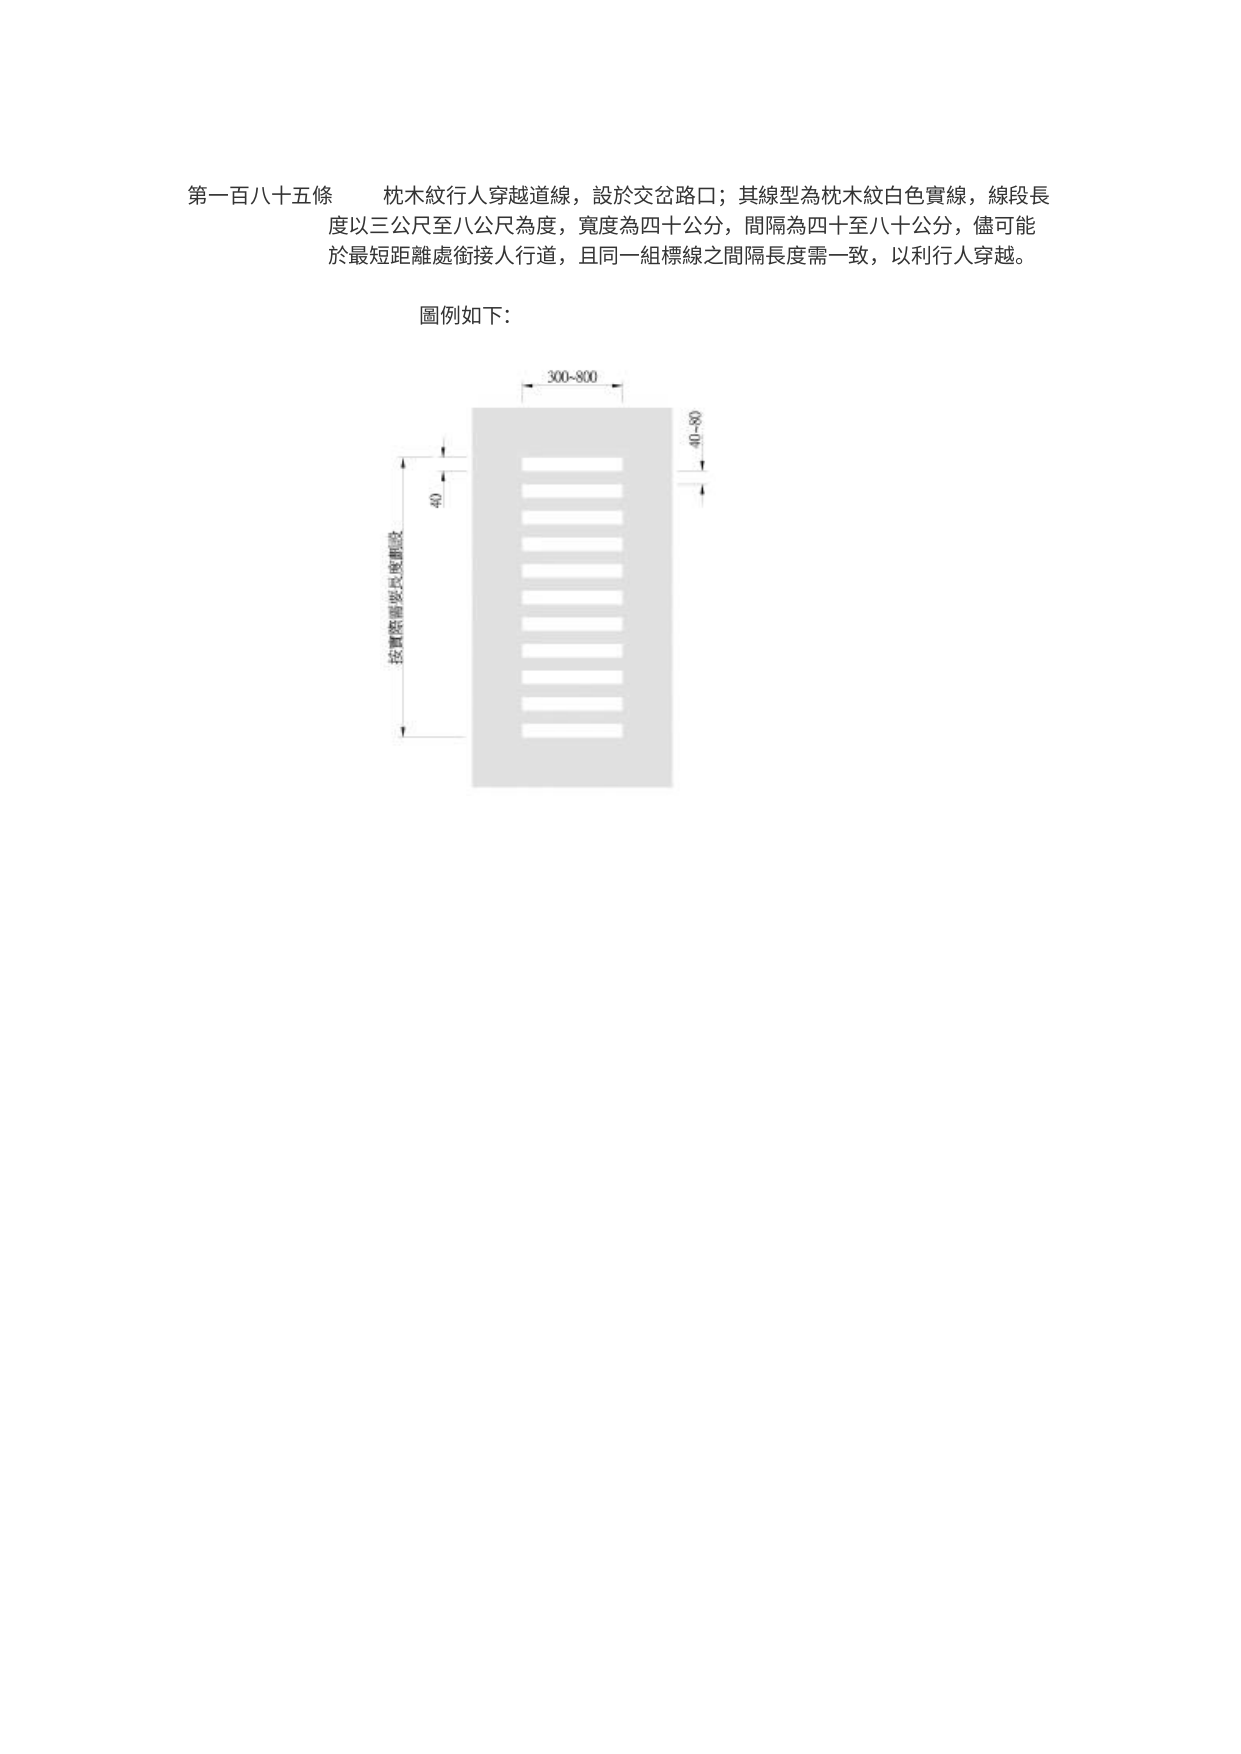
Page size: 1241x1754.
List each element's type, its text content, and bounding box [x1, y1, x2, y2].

text 第一百八十五條 枕木紋行人穿越道線，設於交岔路口；其線型為枕木紋白色實線，線段長度以三公尺至八公尺為度，寬度為四十公分，間隔為四十至八十公分，儘可能於最短距離處銜接人行道，且同一組標線之間隔長度需一致，以利行人穿越。 [187, 179, 1053, 270]
text 圖例如下： [187, 299, 1053, 329]
picture [379, 358, 716, 796]
